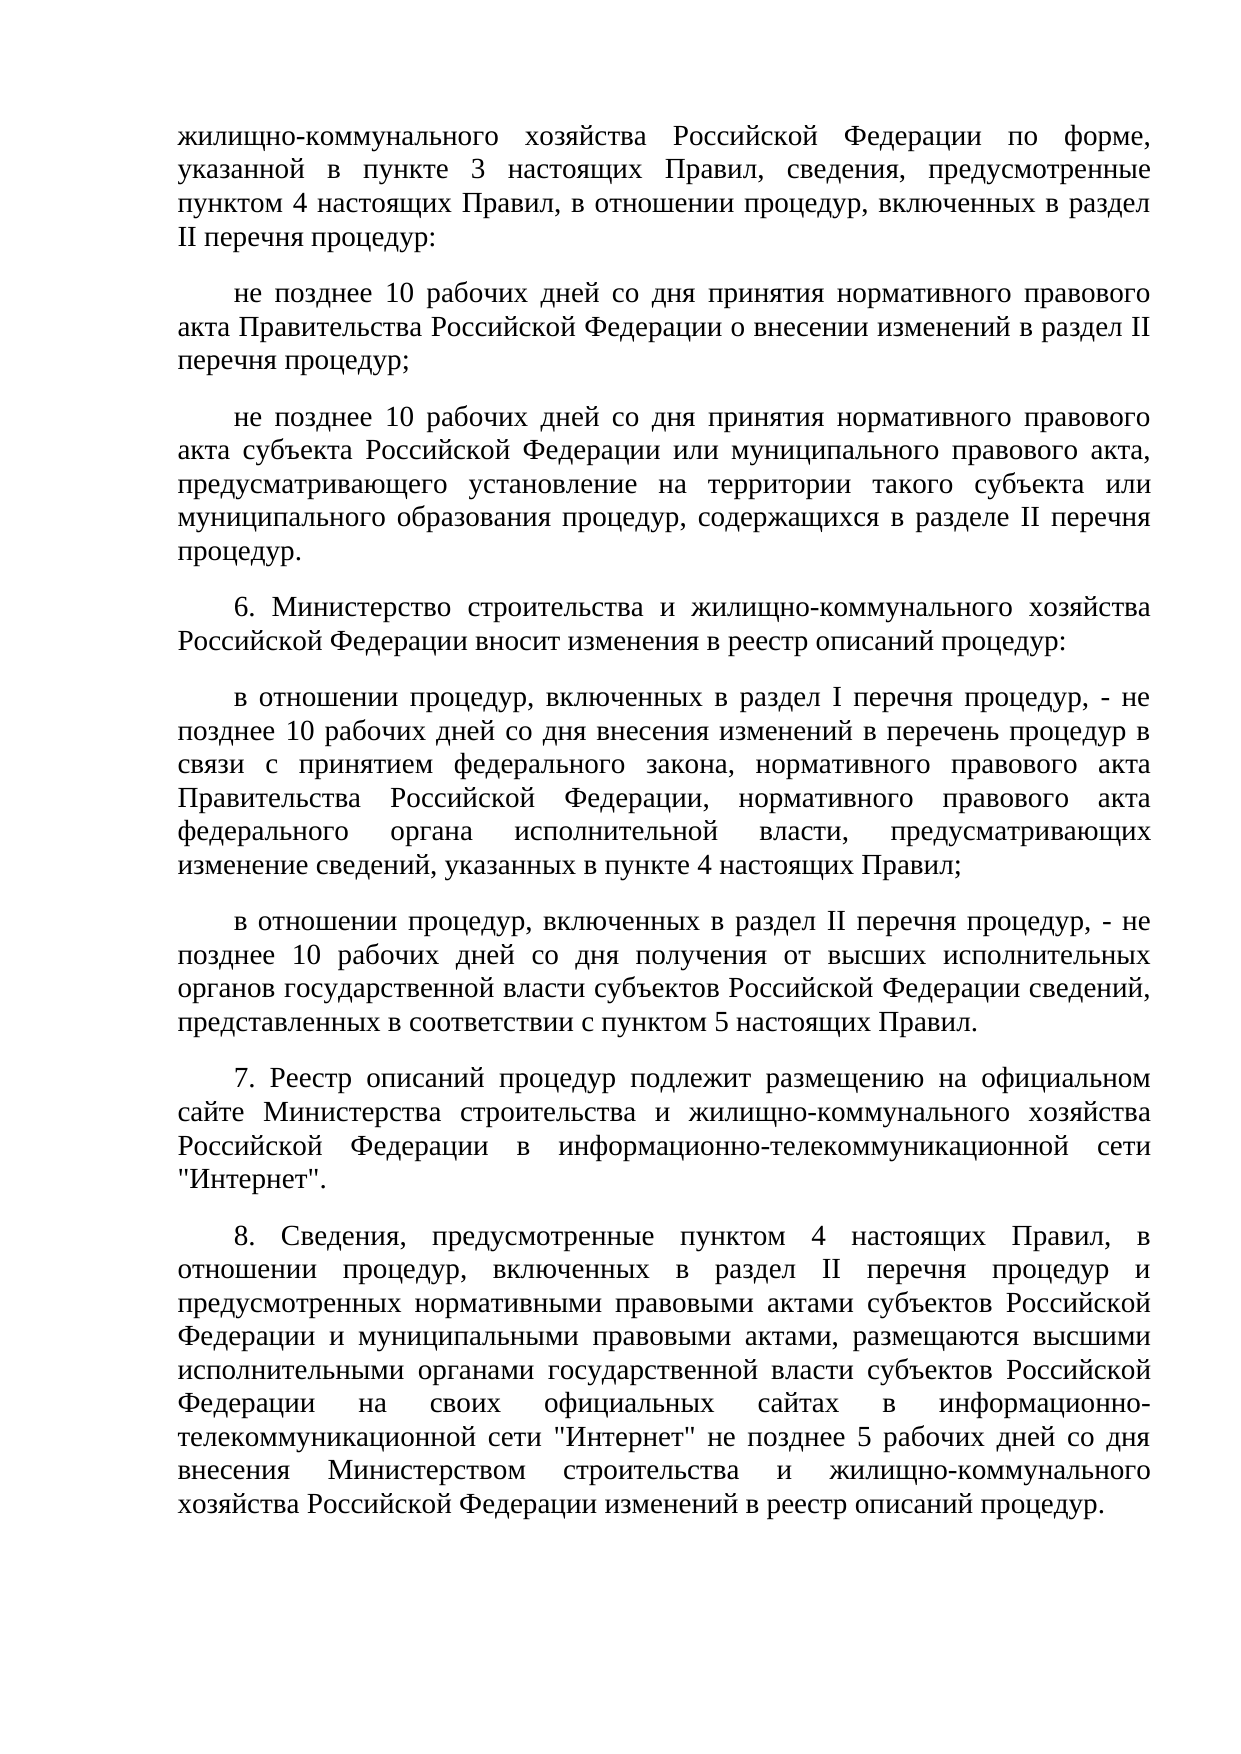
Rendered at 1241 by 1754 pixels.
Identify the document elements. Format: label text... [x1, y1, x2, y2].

text 8. Сведения, предусмотренные пунктом 4 настоящих Правил, в отношении процедур, включенных в раздел II перечня процедур и предусмотренных нормативными правовыми актами субъектов Российской Федерации и муниципальными правовыми актами, размещаются высшими исполнительными органами государственной власти субъектов Российской Федерации на своих официальных сайтах в информационно-телекоммуникационной сети "Интернет" не позднее 5 рабочих дней со дня внесения Министерством строительства и жилищно-коммунального хозяйства Российской Федерации изменений в реестр описаний процедур. [177, 1218, 1152, 1519]
text не позднее 10 рабочих дней со дня принятия нормативного правового акта Правительства Российской Федерации о внесении изменений в раздел II перечня процедур; [177, 275, 1152, 376]
text не позднее 10 рабочих дней со дня принятия нормативного правового акта субъекта Российской Федерации или муниципального правового акта, предусматривающего установление на территории такого субъекта или муниципального образования процедур, содержащихся в разделе II перечня процедур. [177, 399, 1152, 566]
text жилищно-коммунального хозяйства Российской Федерации по форме, указанной в пункте 3 настоящих Правил, сведения, предусмотренные пунктом 4 настоящих Правил, в отношении процедур, включенных в раздел II перечня процедур: [177, 118, 1152, 252]
text в отношении процедур, включенных в раздел II перечня процедур, - не позднее 10 рабочих дней со дня получения от высших исполнительных органов государственной власти субъектов Российской Федерации сведений, представленных в соответствии с пунктом 5 настоящих Правил. [177, 903, 1152, 1038]
text 6. Министерство строительства и жилищно-коммунального хозяйства Российской Федерации вносит изменения в реестр описаний процедур: [177, 589, 1152, 656]
text в отношении процедур, включенных в раздел I перечня процедур, - не позднее 10 рабочих дней со дня внесения изменений в перечень процедур в связи с принятием федерального закона, нормативного правового акта Правительства Российской Федерации, нормативного правового акта федерального органа исполнительной власти, предусматривающих изменение сведений, указанных в пункте 4 настоящих Правил; [177, 679, 1152, 881]
text 7. Реестр описаний процедур подлежит размещению на официальном сайте Министерства строительства и жилищно-коммунального хозяйства Российской Федерации в информационно-телекоммуникационной сети "Интернет". [177, 1061, 1152, 1195]
